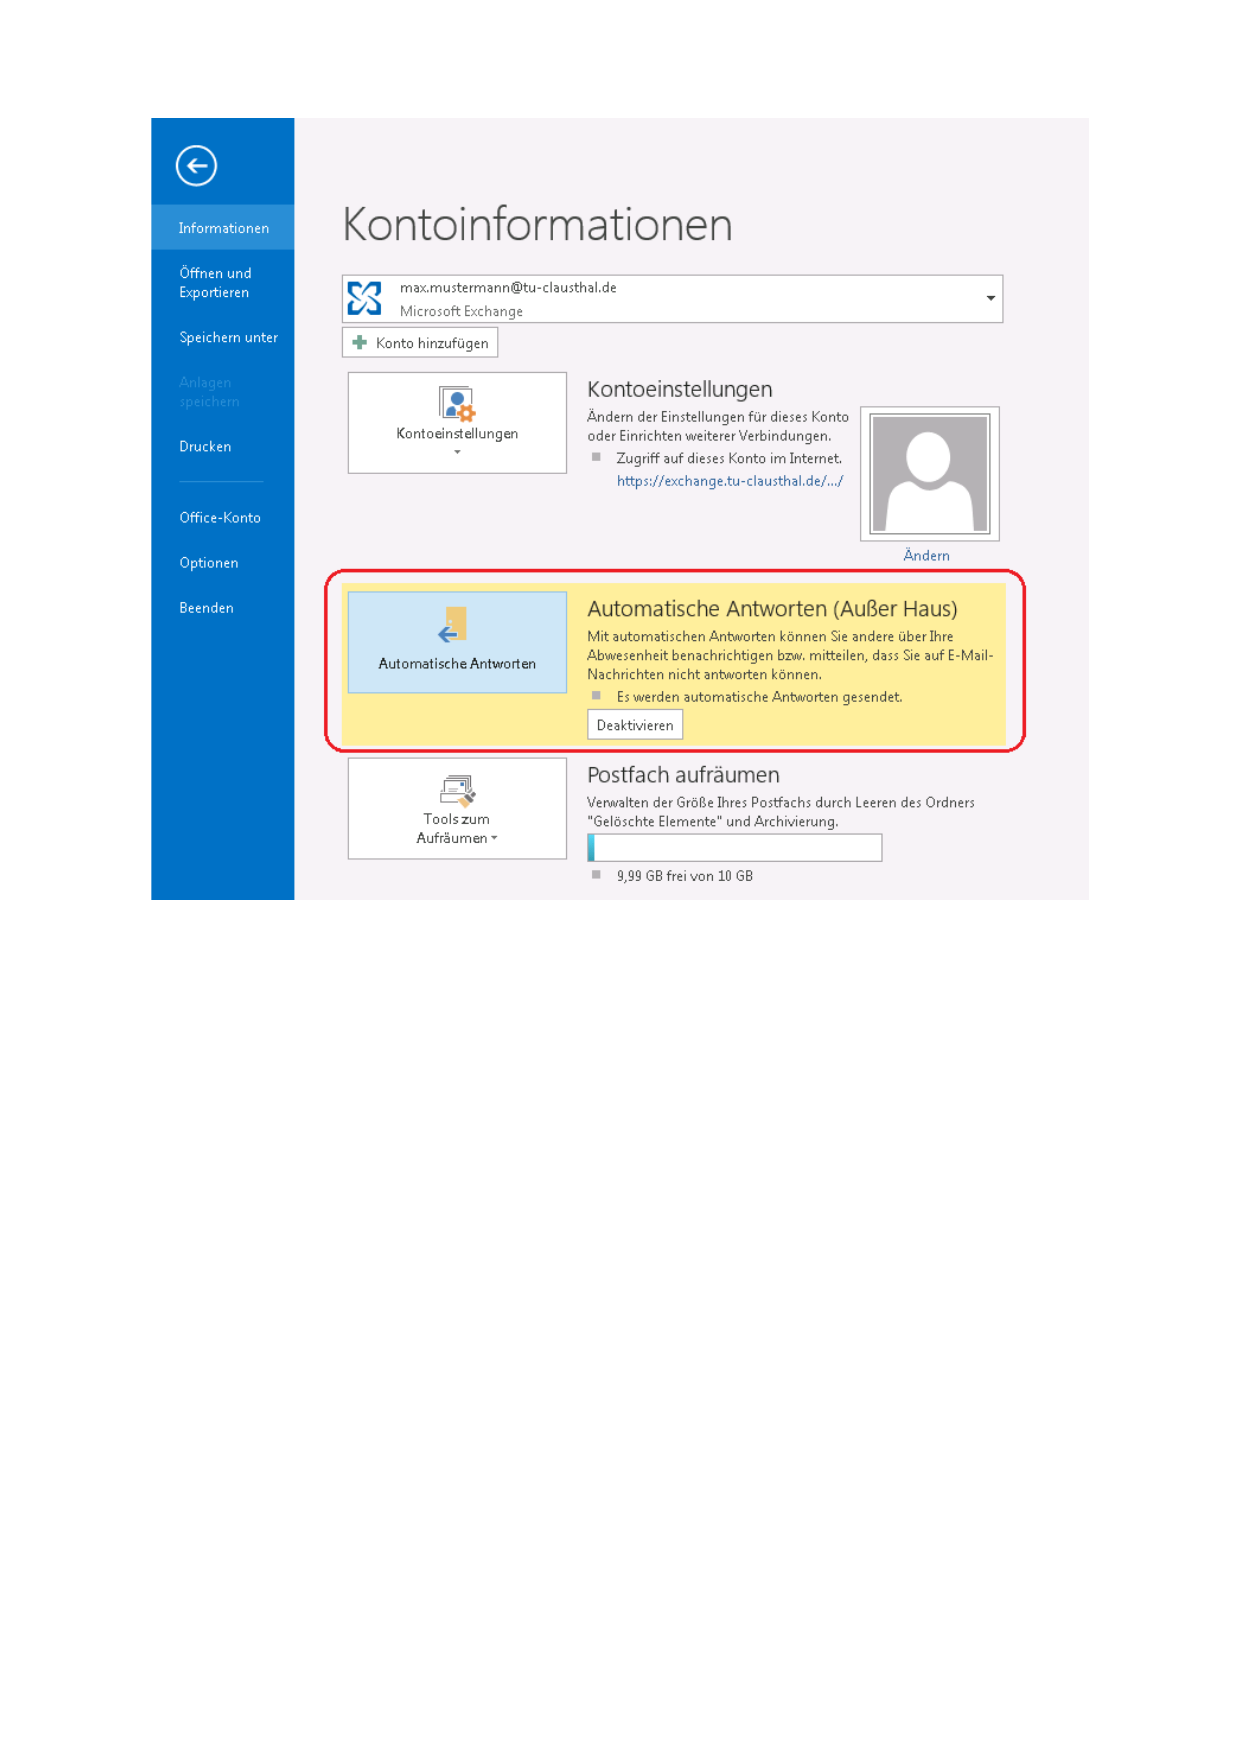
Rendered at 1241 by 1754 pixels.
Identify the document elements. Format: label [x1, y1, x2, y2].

picture [151, 118, 1089, 900]
